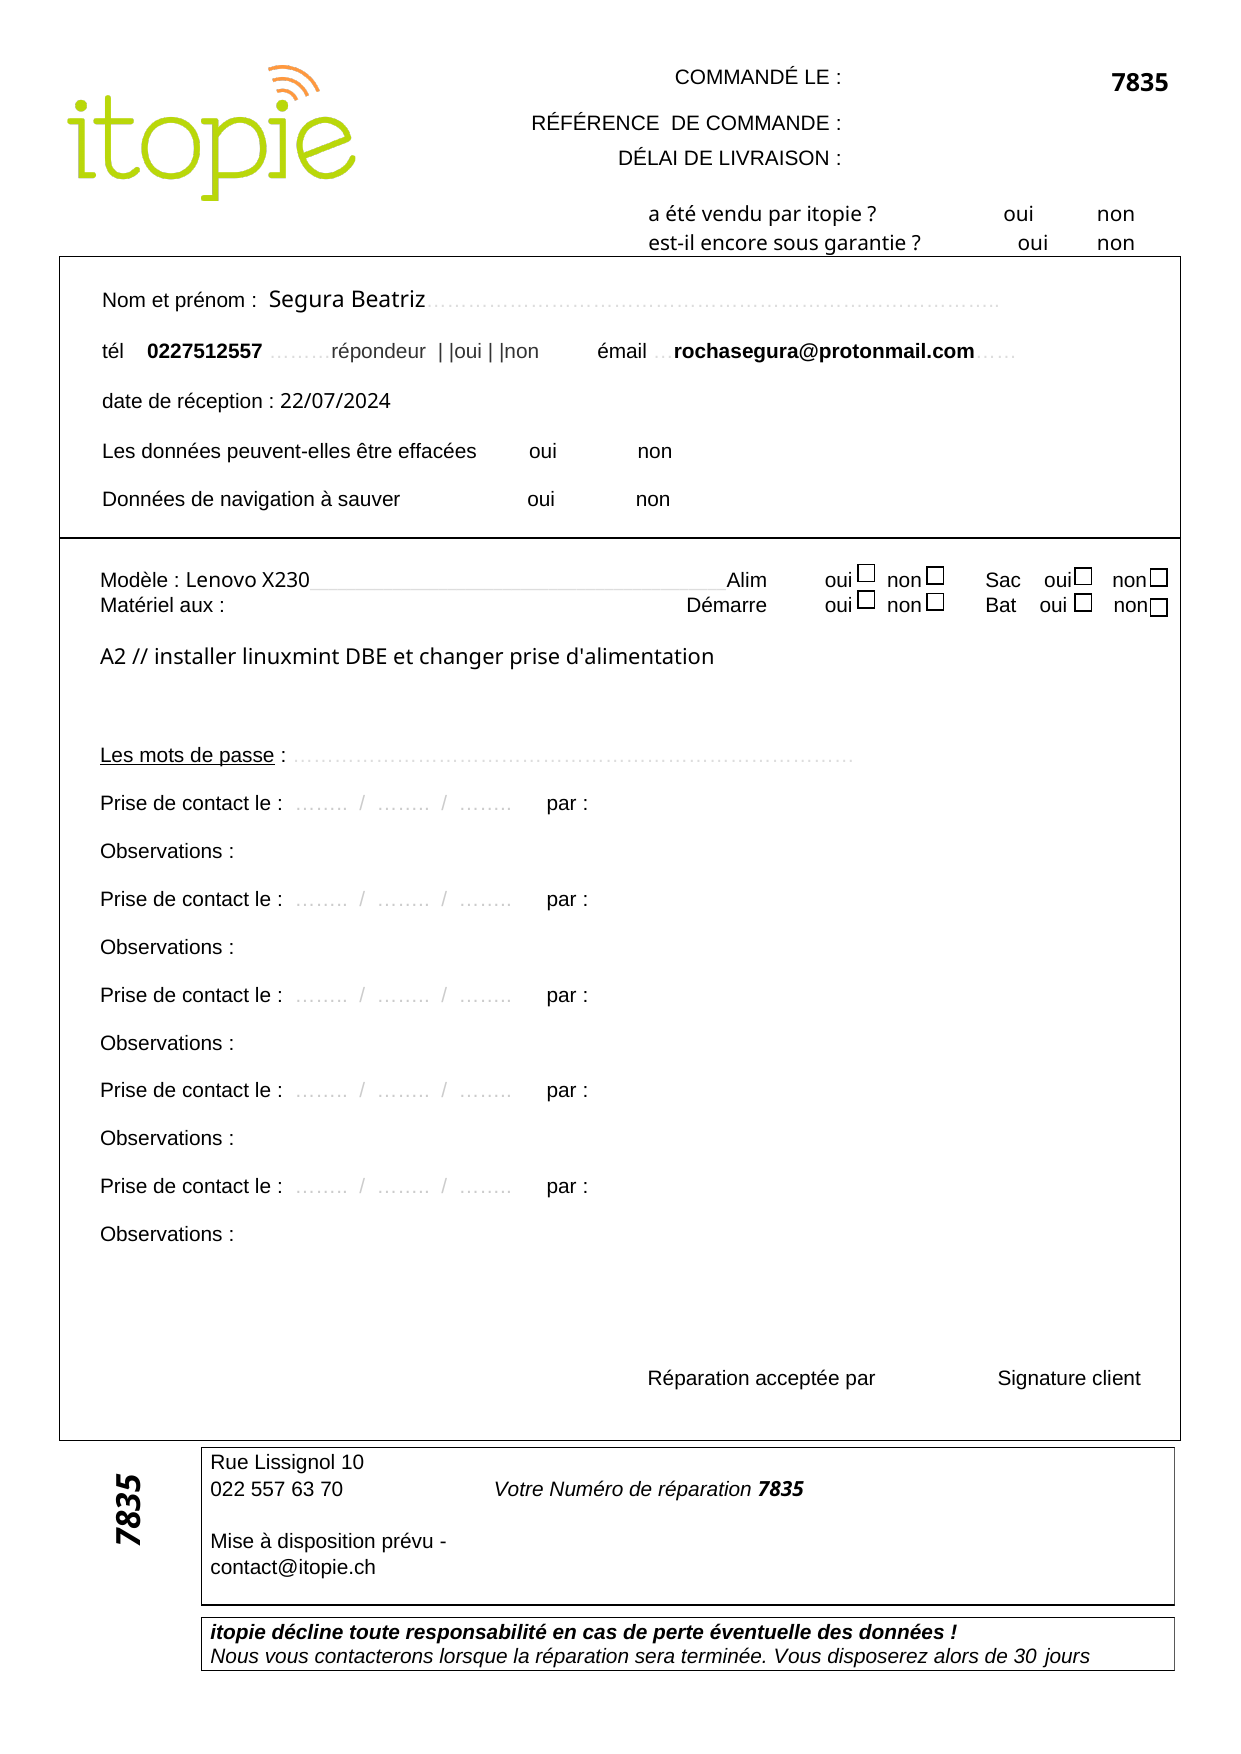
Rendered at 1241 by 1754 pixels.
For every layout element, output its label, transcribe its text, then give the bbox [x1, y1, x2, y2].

picture [67, 65, 356, 201]
text est-il encore sous garantie ? oui non [59, 228, 1181, 256]
text Observations : [60, 931, 1180, 958]
table_cell DÉLAI DE LIVRAISON : [490, 140, 847, 175]
text Observations : [60, 1219, 1180, 1246]
text Nom et prénom : Segura Beatriz……………………………………………………………………….. [60, 280, 1180, 314]
table_header 7835 [59, 1441, 195, 1677]
table_header Rue Lissignol 10 022 557 63 70 Votre Numéro de réparation 7835 Mise à disposition prévu - contact@itopie.ch [195, 1441, 1180, 1611]
text Les mots de passe : ……………………………………………………………………… [60, 740, 1180, 767]
table_cell [847, 140, 1180, 175]
table_header 7835 [847, 59, 1180, 104]
table_cell itopie décline toute responsabilité en cas de perte éventuelle des données ! Nous vous contacterons lorsque la réparation sera terminée. Vous disposerez alors de 30 jours [195, 1611, 1180, 1677]
text date de réception : 22/07/2024 [60, 383, 1180, 415]
text tél 0227512557 ………répondeur | |oui | |non émail …rochasegura@protonmail.com…… [60, 335, 1180, 362]
text Prise de contact le : …….. / …….. / …….. par : [60, 883, 1180, 911]
text Données de navigation à sauver oui non [60, 484, 1180, 511]
text Modèle : Lenovo X230 Alim oui non Sac oui non [879, 562, 925, 590]
text a été vendu par itopie ? oui non [59, 199, 1181, 228]
text Observations : [60, 836, 1180, 863]
text Prise de contact le : …….. / …….. / …….. par : [60, 1171, 1180, 1198]
text A2 // installer linuxmint DBE et changer prise d'alimentation [60, 638, 1180, 671]
table_cell [847, 105, 1180, 140]
text Prise de contact le : …….. / …….. / …….. par : [60, 788, 1180, 815]
text Modèle : Lenovo X230 Alim oui non Sac oui non [60, 562, 856, 590]
text Modèle : Lenovo X230 Alim oui non Sac oui non [948, 562, 1180, 590]
text Prise de contact le : …….. / …….. / …….. par : [60, 979, 1180, 1006]
table_cell RÉFÉRENCE DE COMMANDE : [490, 105, 847, 140]
text Réparation acceptée par Signature client [60, 1363, 1180, 1390]
table_header COMMANDÉ LE : [490, 59, 847, 104]
text Observations : [60, 1123, 1180, 1150]
text Les données peuvent-elles être effacées oui non [60, 436, 1180, 463]
text Matériel aux : Démarre oui non Bat oui non [60, 590, 1180, 617]
text Prise de contact le : …….. / …….. / …….. par : [60, 1075, 1180, 1102]
text Observations : [60, 1027, 1180, 1054]
